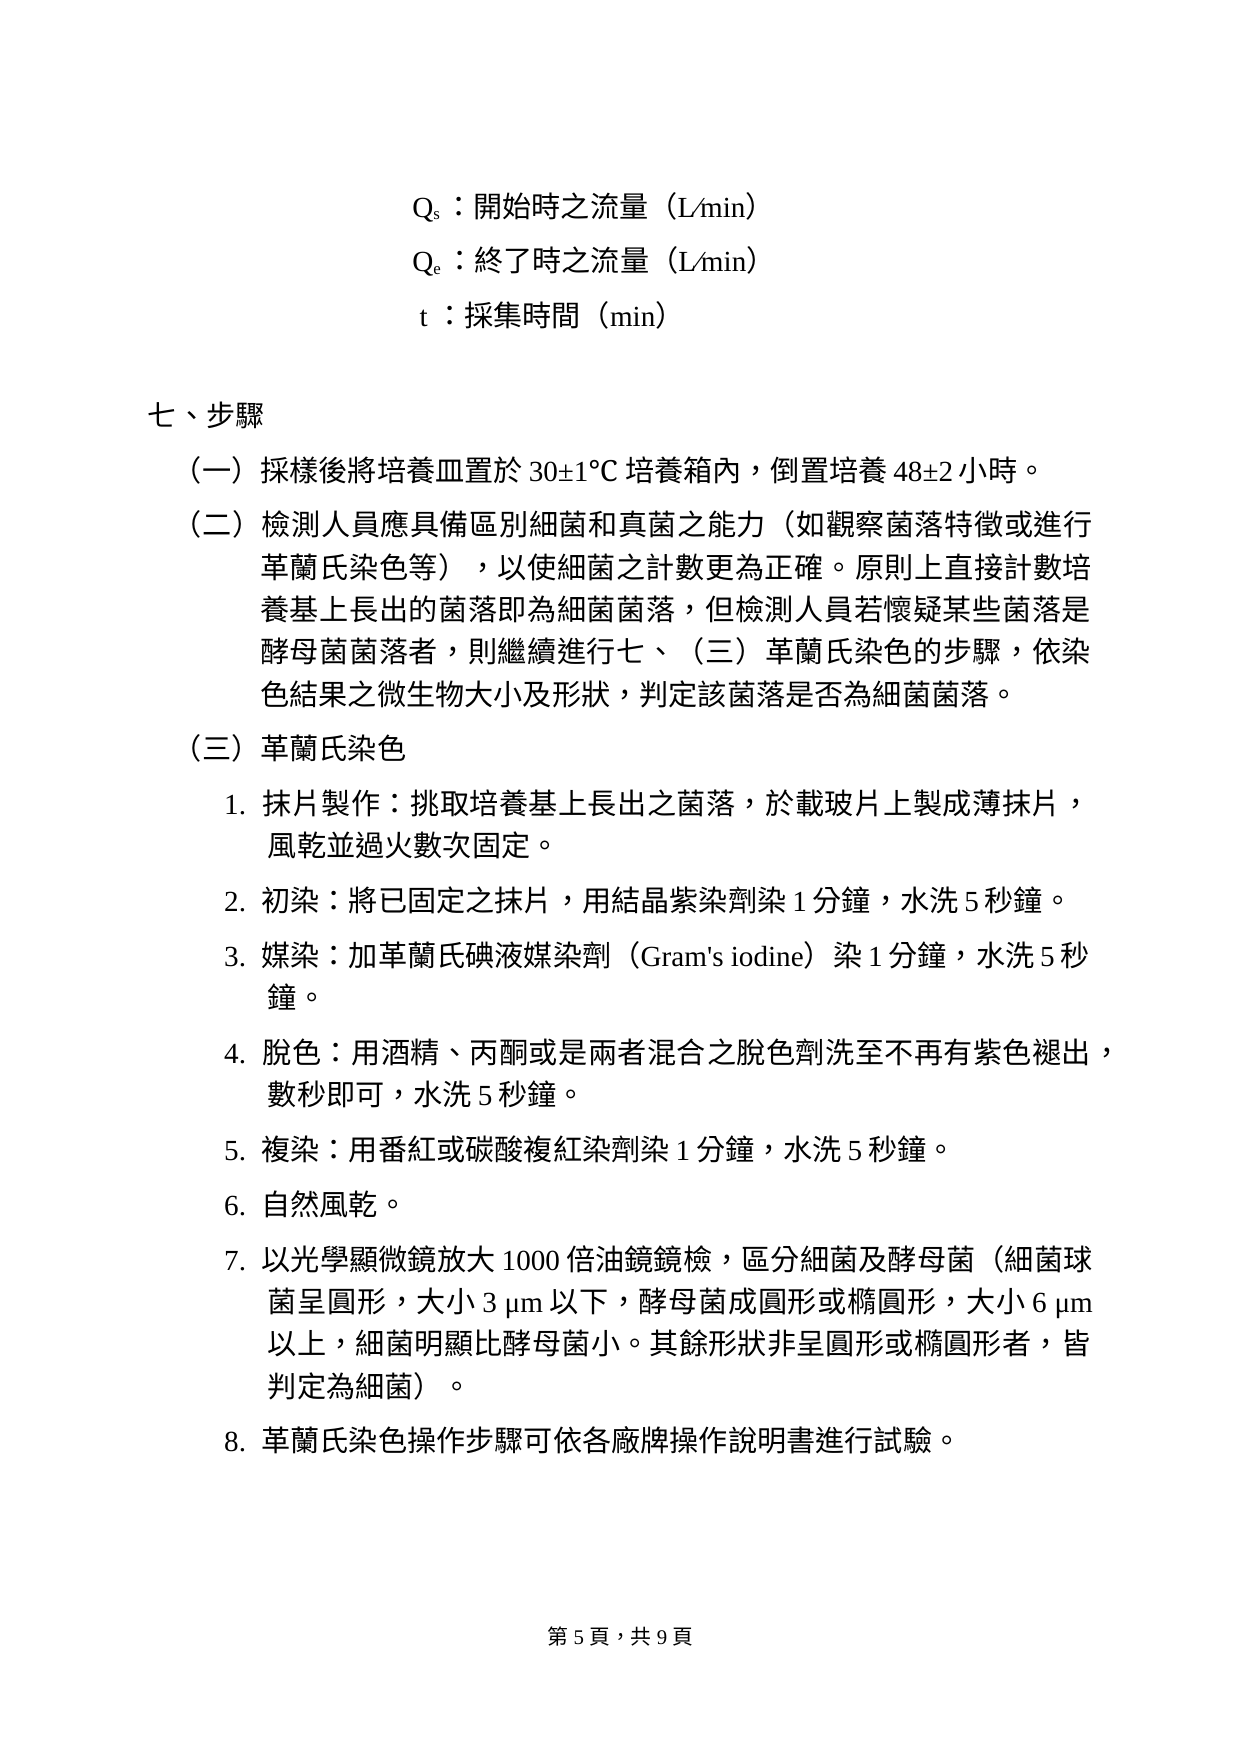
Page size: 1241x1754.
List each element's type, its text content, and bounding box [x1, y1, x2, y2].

list 革蘭氏染色操作步驟可依各廠牌操作說明書進行試驗。 [224, 1418, 1092, 1460]
text Qs ：開始時之流量（L∕min） [295, 183, 1092, 226]
list 媒染：加革蘭氏碘液媒染劑（Gram's iodine）染1分鐘，水洗5秒鐘。 [224, 933, 1092, 1017]
text （三）革蘭氏染色 [173, 726, 1092, 768]
list 以光學顯微鏡放大1000倍油鏡鏡檢，區分細菌及酵母菌（細菌球菌呈圓形，大小3 μm以下，酵母菌成圓形或橢圓形，大小6 μm以上，細菌明顯比酵母菌小。其餘形狀非呈圓形或橢圓形者，皆判定為細菌）。 [224, 1236, 1092, 1406]
text Qe ：終了時之流量（L∕min） [295, 238, 1092, 280]
text t ：採集時間（min） [295, 293, 1092, 335]
list 抹片製作：挑取培養基上長出之菌落，於載玻片上製成薄抹片，風乾並過火數次固定。 [224, 781, 1092, 865]
text （一）採樣後將培養皿置於30±1℃ 培養箱內，倒置培養48±2小時。 [173, 447, 1092, 489]
text （二）檢測人員應具備區別細菌和真菌之能力（如觀察菌落特徵或進行革蘭氏染色等），以使細菌之計數更為正確。原則上直接計數培養基上長出的菌落即為細菌菌落，但檢測人員若懷疑某些菌落是酵母菌菌落者，則繼續進行七、（三）革蘭氏染色的步驟，依染色結果之微生物大小及形狀，判定該菌落是否為細菌菌落。 [173, 502, 1092, 713]
list 自然風乾。 [224, 1182, 1092, 1224]
list 複染：用番紅或碳酸複紅染劑染1分鐘，水洗5秒鐘。 [224, 1127, 1092, 1169]
list 初染：將已固定之抹片，用結晶紫染劑染1分鐘，水洗5秒鐘。 [224, 878, 1092, 920]
list 脫色：用酒精、丙酮或是兩者混合之脫色劑洗至不再有紫色褪出，數秒即可，水洗5秒鐘。 [224, 1030, 1092, 1114]
subtitle 七、步驟 [148, 392, 1092, 435]
